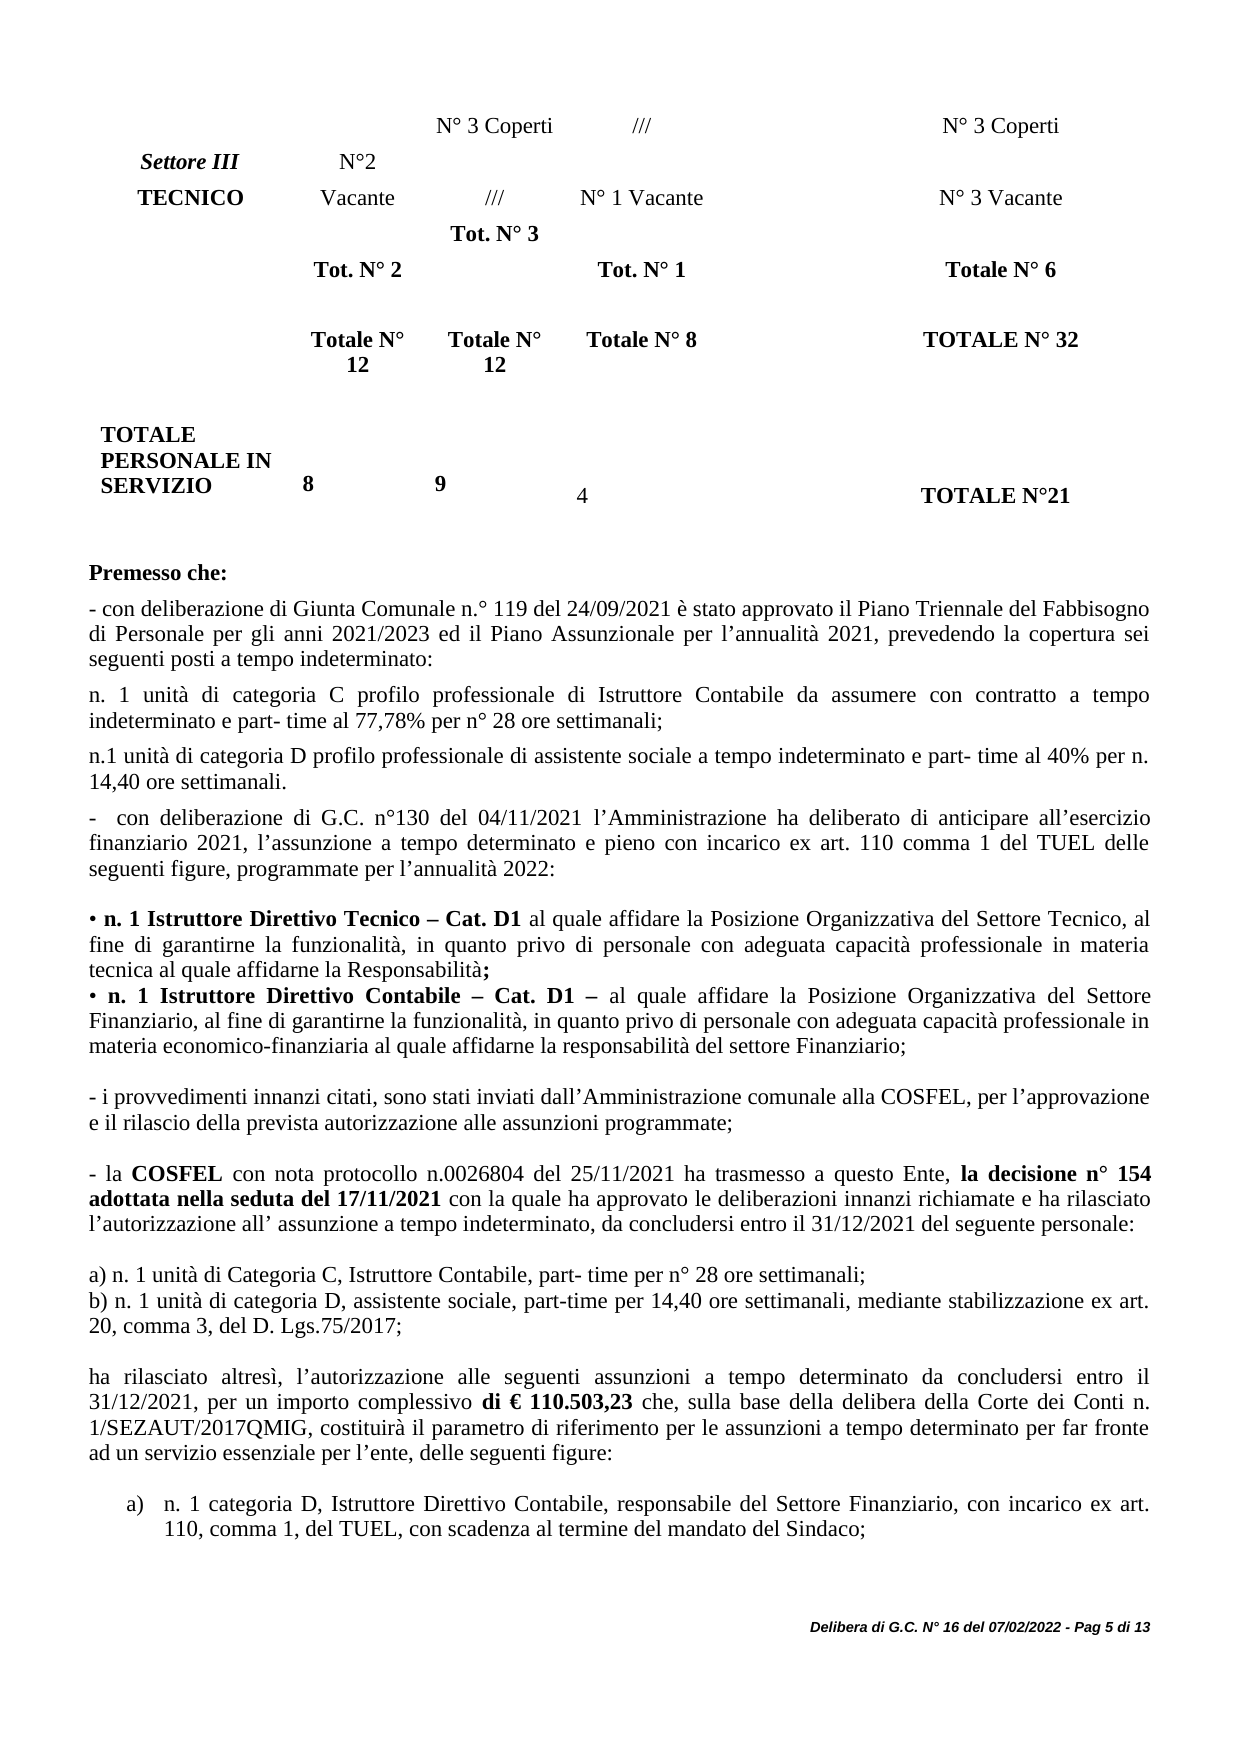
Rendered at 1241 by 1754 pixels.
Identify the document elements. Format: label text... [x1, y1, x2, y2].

table_cell 9 [424, 401, 565, 532]
text - i provvedimenti innanzi citati, sono stati inviati dall’Amministrazione comunale alla COSFEL, per l’approvazione e il rilascio della prevista autorizzazione alle assunzioni programmate; [88, 1084, 1152, 1135]
table_cell 4 [565, 401, 718, 532]
table_cell Totale N° 12 [292, 306, 423, 401]
table_cell 8 [292, 401, 423, 532]
table_cell N° 3 Coperti /// Tot. N° 3 [424, 56, 565, 306]
text - con deliberazione di G.C. n°130 del 04/11/2021 l’Amministrazione ha deliberato di anticipare all’esercizio finanziario 2021, l’assunzione a tempo determinato e pieno con incarico ex art. 110 comma 1 del TUEL delle seguenti figure, programmate per l’annualità 2022: [88, 805, 1152, 881]
list n. 1 categoria D, Istruttore Direttivo Contabile, responsabile del Settore Finanziario, con incarico ex art. 110, comma 1, del TUEL, con scadenza al termine del mandato del Sindaco; [126, 1491, 1152, 1542]
table_cell Totale N° 12 [424, 306, 565, 401]
table_cell Settore III TECNICO [89, 56, 292, 306]
table_cell [718, 306, 910, 401]
table_cell TOTALE N°21 [910, 401, 1092, 532]
table_cell TOTALE PERSONALE IN SERVIZIO [89, 401, 292, 532]
table_cell [718, 401, 910, 532]
table_cell N°2 Vacante Tot. N° 2 [292, 56, 423, 306]
text a) n. 1 unità di Categoria C, Istruttore Contabile, part- time per n° 28 ore settimanali; [88, 1262, 1152, 1288]
text Premesso che: [88, 560, 1152, 585]
table_cell Totale N° 8 [565, 306, 718, 401]
table_cell [718, 56, 910, 306]
table_cell N° 3 Coperti N° 3 Vacante Totale N° 6 [910, 56, 1092, 306]
table_cell /// N° 1 Vacante Tot. N° 1 [565, 56, 718, 306]
text - con deliberazione di Giunta Comunale n.° 119 del 24/09/2021 è stato approvato il Piano Triennale del Fabbisogno di Personale per gli anni 2021/2023 ed il Piano Assunzionale per l’annualità 2021, prevedendo la copertura sei seguenti posti a tempo indeterminato: [88, 596, 1152, 672]
table_cell TOTALE N° 32 [910, 306, 1092, 401]
text - la COSFEL con nota protocollo n.0026804 del 25/11/2021 ha trasmesso a questo Ente, la decisione n° 154 adottata nella seduta del 17/11/2021 con la quale ha approvato le deliberazioni innanzi richiamate e ha rilasciato l’autorizzazione all’ assunzione a tempo indeterminato, da concludersi entro il 31/12/2021 del seguente personale: [88, 1161, 1152, 1237]
table_cell [89, 306, 292, 401]
text • n. 1 Istruttore Direttivo Contabile – Cat. D1 – al quale affidare la Posizione Organizzativa del Settore Finanziario, al fine di garantirne la funzionalità, in quanto privo di personale con adeguata capacità professionale in materia economico-finanziaria al quale affidarne la responsabilità del settore Finanziario; [88, 983, 1152, 1059]
text n. 1 unità di categoria C profilo professionale di Istruttore Contabile da assumere con contratto a tempo indeterminato e part- time al 77,78% per n° 28 ore settimanali; [88, 682, 1152, 733]
text • n. 1 Istruttore Direttivo Tecnico – Cat. D1 al quale affidare la Posizione Organizzativa del Settore Tecnico, al fine di garantirne la funzionalità, in quanto privo di personale con adeguata capacità professionale in materia tecnica al quale affidarne la Responsabilità; [88, 906, 1152, 983]
text ha rilasciato altresì, l’autorizzazione alle seguenti assunzioni a tempo determinato da concludersi entro il 31/12/2021, per un importo complessivo di € 110.503,23 che, sulla base della delibera della Corte dei Conti n. 1/SEZAUT/2017QMIG, costituirà il parametro di riferimento per le assunzioni a tempo determinato per far fronte ad un servizio essenziale per l’ente, delle seguenti figure: [88, 1364, 1152, 1466]
text n.1 unità di categoria D profilo professionale di assistente sociale a tempo indeterminato e part- time al 40% per n. 14,40 ore settimanali. [88, 743, 1152, 794]
text b) n. 1 unità di categoria D, assistente sociale, part-time per 14,40 ore settimanali, mediante stabilizzazione ex art. 20, comma 3, del D. Lgs.75/2017; [88, 1288, 1152, 1338]
